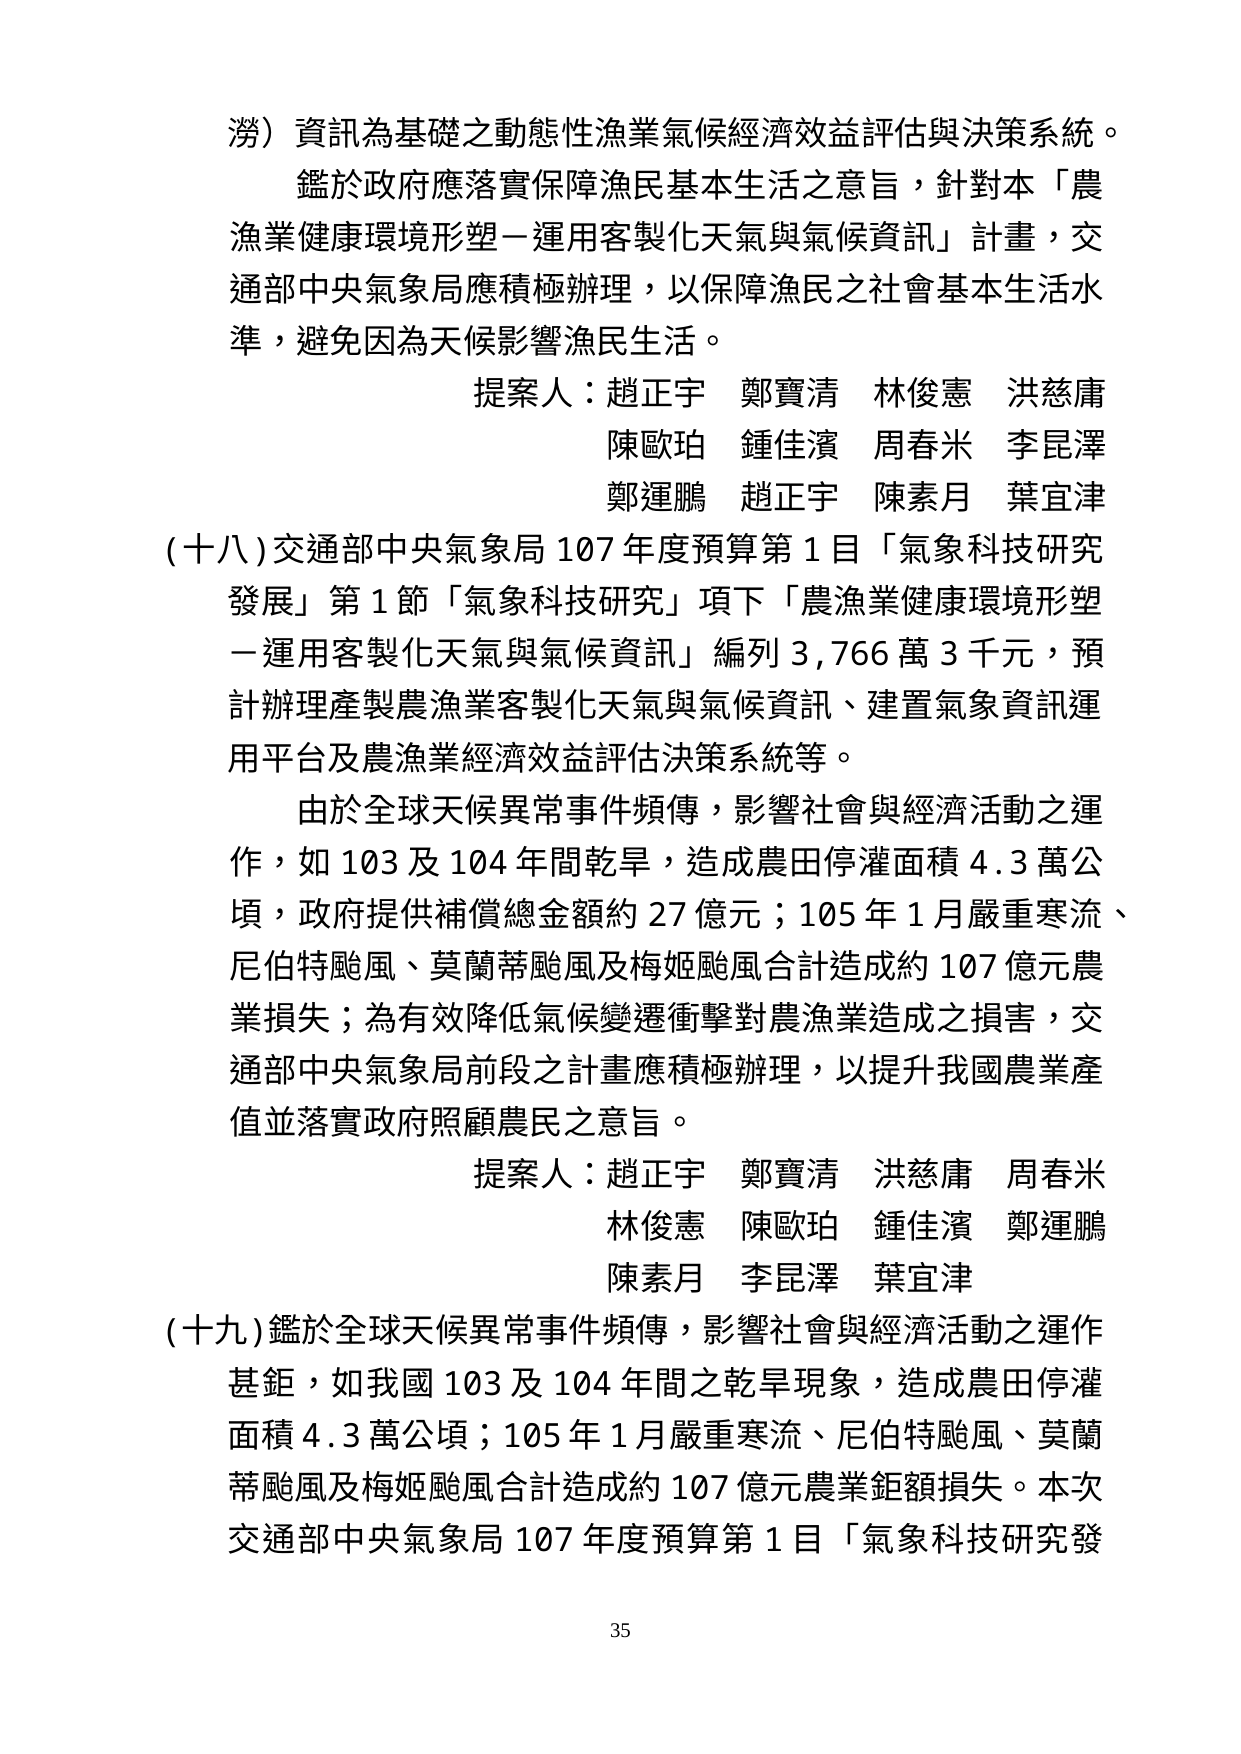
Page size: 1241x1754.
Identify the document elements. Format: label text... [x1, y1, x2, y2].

text 提案人：趙正宇 鄭寶清 林俊憲 洪慈庸 陳歐珀 鍾佳濱 周春米 李昆澤 鄭運鵬 趙正宇 陳素月 葉宜津 [473, 364, 1117, 520]
text 由於全球天候異常事件頻傳，影響社會與經濟活動之運作，如103及104年間乾旱，造成農田停灌面積4.3萬公頃，政府提供補償總金額約27億元；105年1月嚴重寒流、尼伯特颱風、莫蘭蒂颱風及梅姬颱風合計造成約107億元農業損失；為有效降低氣候變遷衝擊對農漁業造成之損害，交通部中央氣象局前段之計畫應積極辦理，以提升我國農業產值並落實政府照顧農民之意旨。 [229, 780, 1104, 1145]
text 提案人：趙正宇 鄭寶清 洪慈庸 周春米 林俊憲 陳歐珀 鍾佳濱 鄭運鵬 陳素月 李昆澤 葉宜津 [473, 1145, 1117, 1301]
text (十七)交通部中央氣象局107年度預算第1目「氣象科技研究發展」第1節「氣象科技研究」項下「農漁業健康環境形塑－運用客製化天氣與氣候資訊」計畫，將透過客製化方式產製與研發符合漁業界作業所需之短期天氣與長期氣候監測、預報資訊，規劃建置以天氣（豪雨、低溫）及氣候（旱、澇）資訊為基礎之動態性漁業氣候經濟效益評估與決策系統。 [161, 103, 1104, 155]
text (十八)交通部中央氣象局107年度預算第1目「氣象科技研究發展」第1節「氣象科技研究」項下「農漁業健康環境形塑－運用客製化天氣與氣候資訊」編列3,766萬3千元，預計辦理產製農漁業客製化天氣與氣候資訊、建置氣象資訊運用平台及農漁業經濟效益評估決策系統等。 [161, 520, 1104, 780]
text (十九)鑑於全球天候異常事件頻傳，影響社會與經濟活動之運作甚鉅，如我國103及104年間之乾旱現象，造成農田停灌面積4.3萬公頃；105年1月嚴重寒流、尼伯特颱風、莫蘭蒂颱風及梅姬颱風合計造成約107億元農業鉅額損失。本次交通部中央氣象局107年度預算第1目「氣象科技研究發展」第1節「氣象科技研究」項下「農漁業健康環境形塑－運用客製化天氣與氣候資訊」編列3,766萬3千元，惟相關計畫應進行跨部會整合，避免資訊未整合無法完成農業客製化資訊服務，爰要求交通部中央氣象局應與國家災害防救科技中心及行政院農業委員會先行整合資源，俾能發揮功效，並要求中央氣象局應於半年內提供相關辦理情形予立法院交通委員會。 [161, 1301, 1104, 1562]
text 鑑於政府應落實保障漁民基本生活之意旨，針對本「農漁業健康環境形塑－運用客製化天氣與氣候資訊」計畫，交通部中央氣象局應積極辦理，以保障漁民之社會基本生活水準，避免因為天候影響漁民生活。 [229, 155, 1104, 364]
